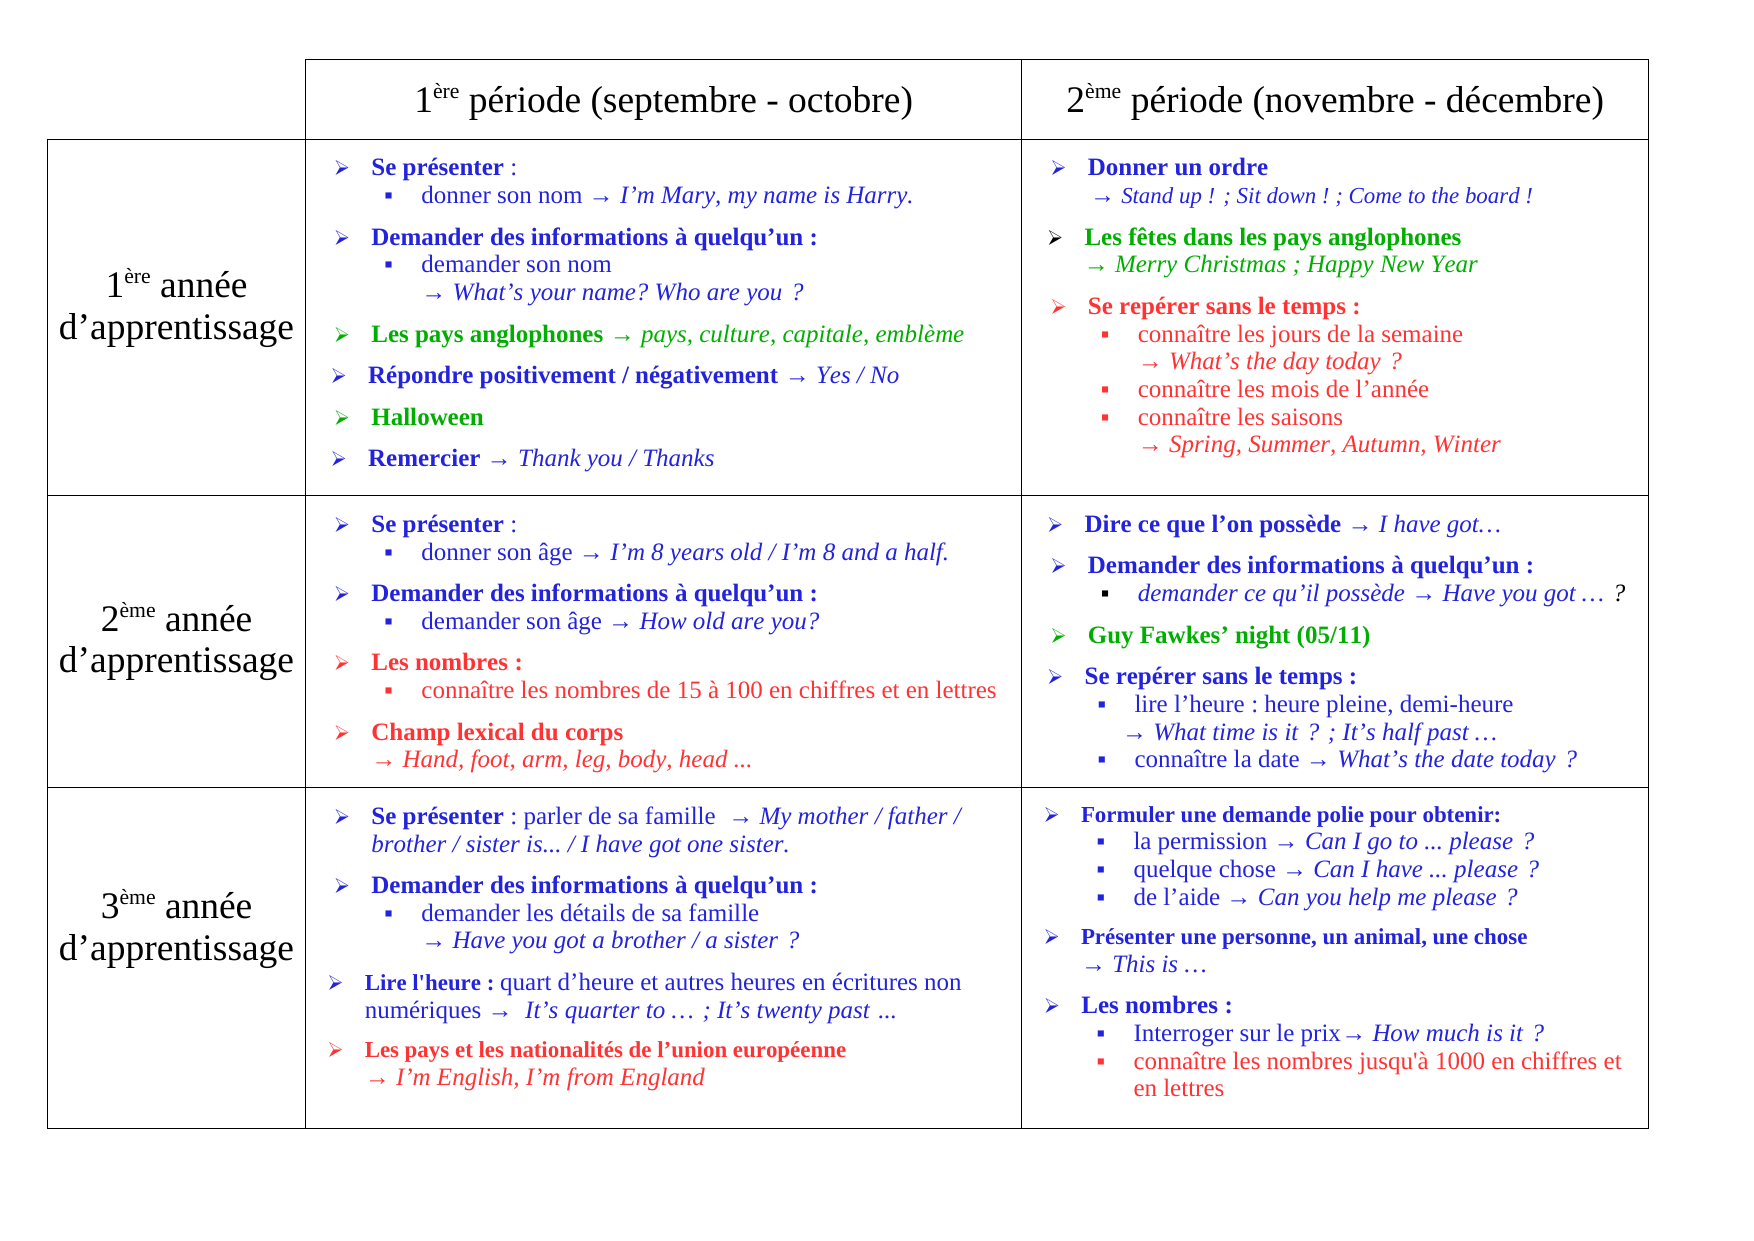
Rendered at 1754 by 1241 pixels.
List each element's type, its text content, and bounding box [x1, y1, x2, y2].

table_cell Se présenter : parler de sa famille → My mother / father / brother / sister is... / I have got one sister. Demander des informations à quelqu’un : demander les détails de sa famille → Have you got a brother / a sister ? Lire l'heure : quart d’heure et autres heures en écritures non numériques → It’s quarter to … ; It’s twenty past ... Les pays et les nationalités de l’union européenne → I’m English, I’m from England [306, 788, 1021, 1128]
table_cell Se présenter : donner son âge → I’m 8 years old / I’m 8 and a half. Demander des informations à quelqu’un : demander son âge → How old are you? Les nombres : connaître les nombres de 15 à 100 en chiffres et en lettres Champ lexical du corps → Hand, foot, arm, leg, body, head ... [306, 496, 1021, 787]
table_cell Donner un ordre → Stand up ! ; Sit down ! ; Come to the board ! Les fêtes dans les pays anglophones → Merry Christmas ; Happy New Year Se repérer sans le temps : connaître les jours de la semaine → What’s the day today ? connaître les mois de l’année connaître les saisons → Spring, Summer, Autumn, Winter [1022, 140, 1648, 495]
table_header 1ère période (septembre - octobre) [306, 60, 1021, 138]
table_cell Dire ce que l’on possède → I have got… Demander des informations à quelqu’un : demander ce qu’il possède → Have you got … ? Guy Fawkes’ night (05/11) Se repérer sans le temps : lire l’heure : heure pleine, demi-heure → What time is it ? ; It’s half past … connaître la date → What’s the date today ? [1022, 496, 1648, 787]
table_cell 1ère année d’apprentissage [48, 140, 305, 495]
table_cell 2ème année d’apprentissage [48, 496, 305, 787]
table_header 2ème période (novembre - décembre) [1022, 60, 1648, 138]
table_cell 3ème année d’apprentissage [48, 788, 305, 1128]
table_cell Formuler une demande polie pour obtenir: la permission → Can I go to ... please ? quelque chose → Can I have ... please ? de l’aide → Can you help me please ? Présenter une personne, un animal, une chose → This is … Les nombres : Interroger sur le prix→ How much is it ? connaître les nombres jusqu'à 1000 en chiffres et en lettres [1022, 788, 1648, 1128]
table_header [47, 59, 305, 138]
table_cell Se présenter : donner son nom → I’m Mary, my name is Harry. Demander des informations à quelqu’un : demander son nom → What’s your name? Who are you ? Les pays anglophones → pays, culture, capitale, emblème Répondre positivement / négativement → Yes / No Halloween Remercier → Thank you / Thanks [306, 140, 1021, 495]
